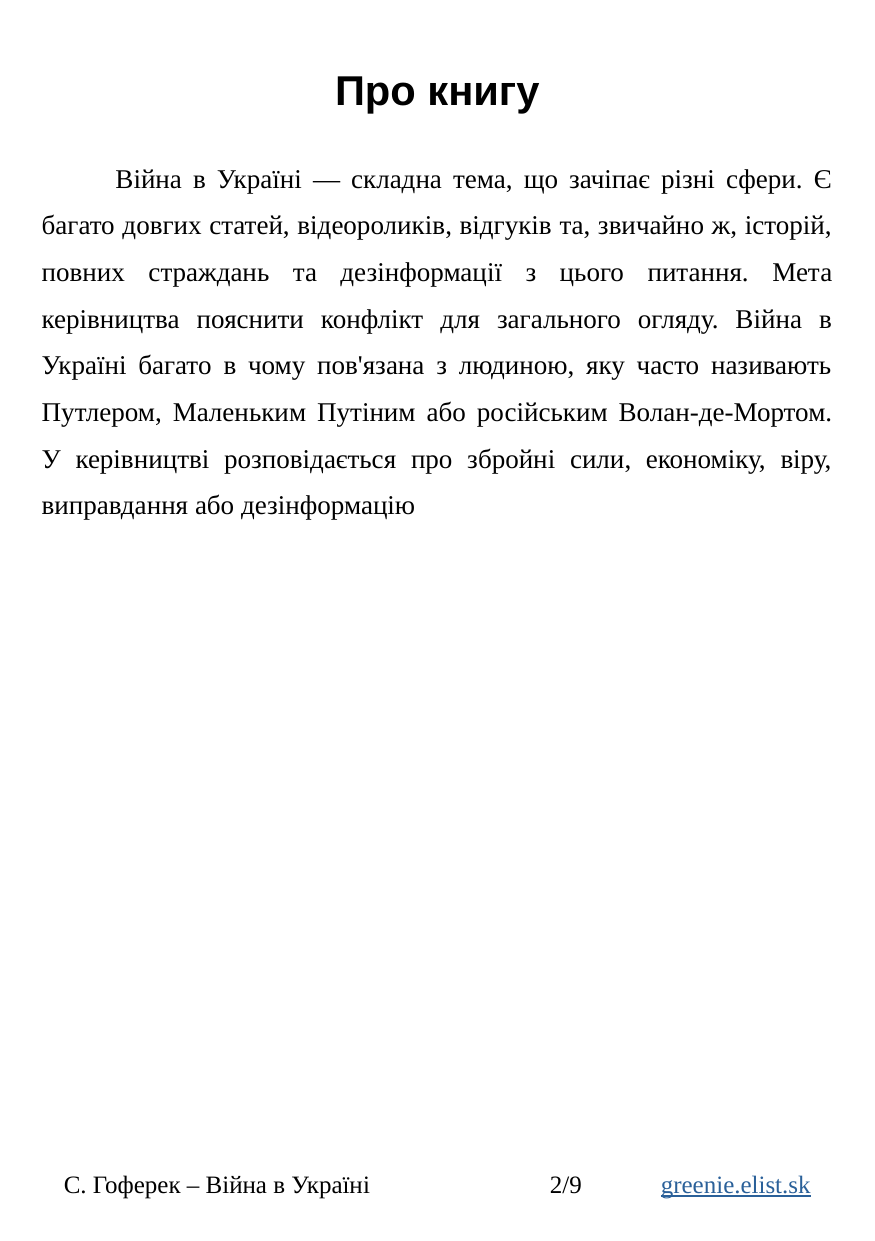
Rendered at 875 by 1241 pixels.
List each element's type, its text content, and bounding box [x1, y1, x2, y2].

subtitle Про книгу [41, 66, 833, 114]
text Війна в Україні — складна тема, що зачіпає різні сфери. Є багато довгих статей, відеороликів, відгуків та, звичайно ж, історій, повних страждань та дезінформації з цього питання. Мета керівництва пояснити конфлікт для загального огляду. Війна в Україні багато в чому пов'язана з людиною, яку часто називають Путлером, Маленьким Путіним або російським Волан-де-Мортом. У керівництві розповідається про збройні сили, економіку, віру, виправдання або дезінформацію [41, 163, 833, 521]
